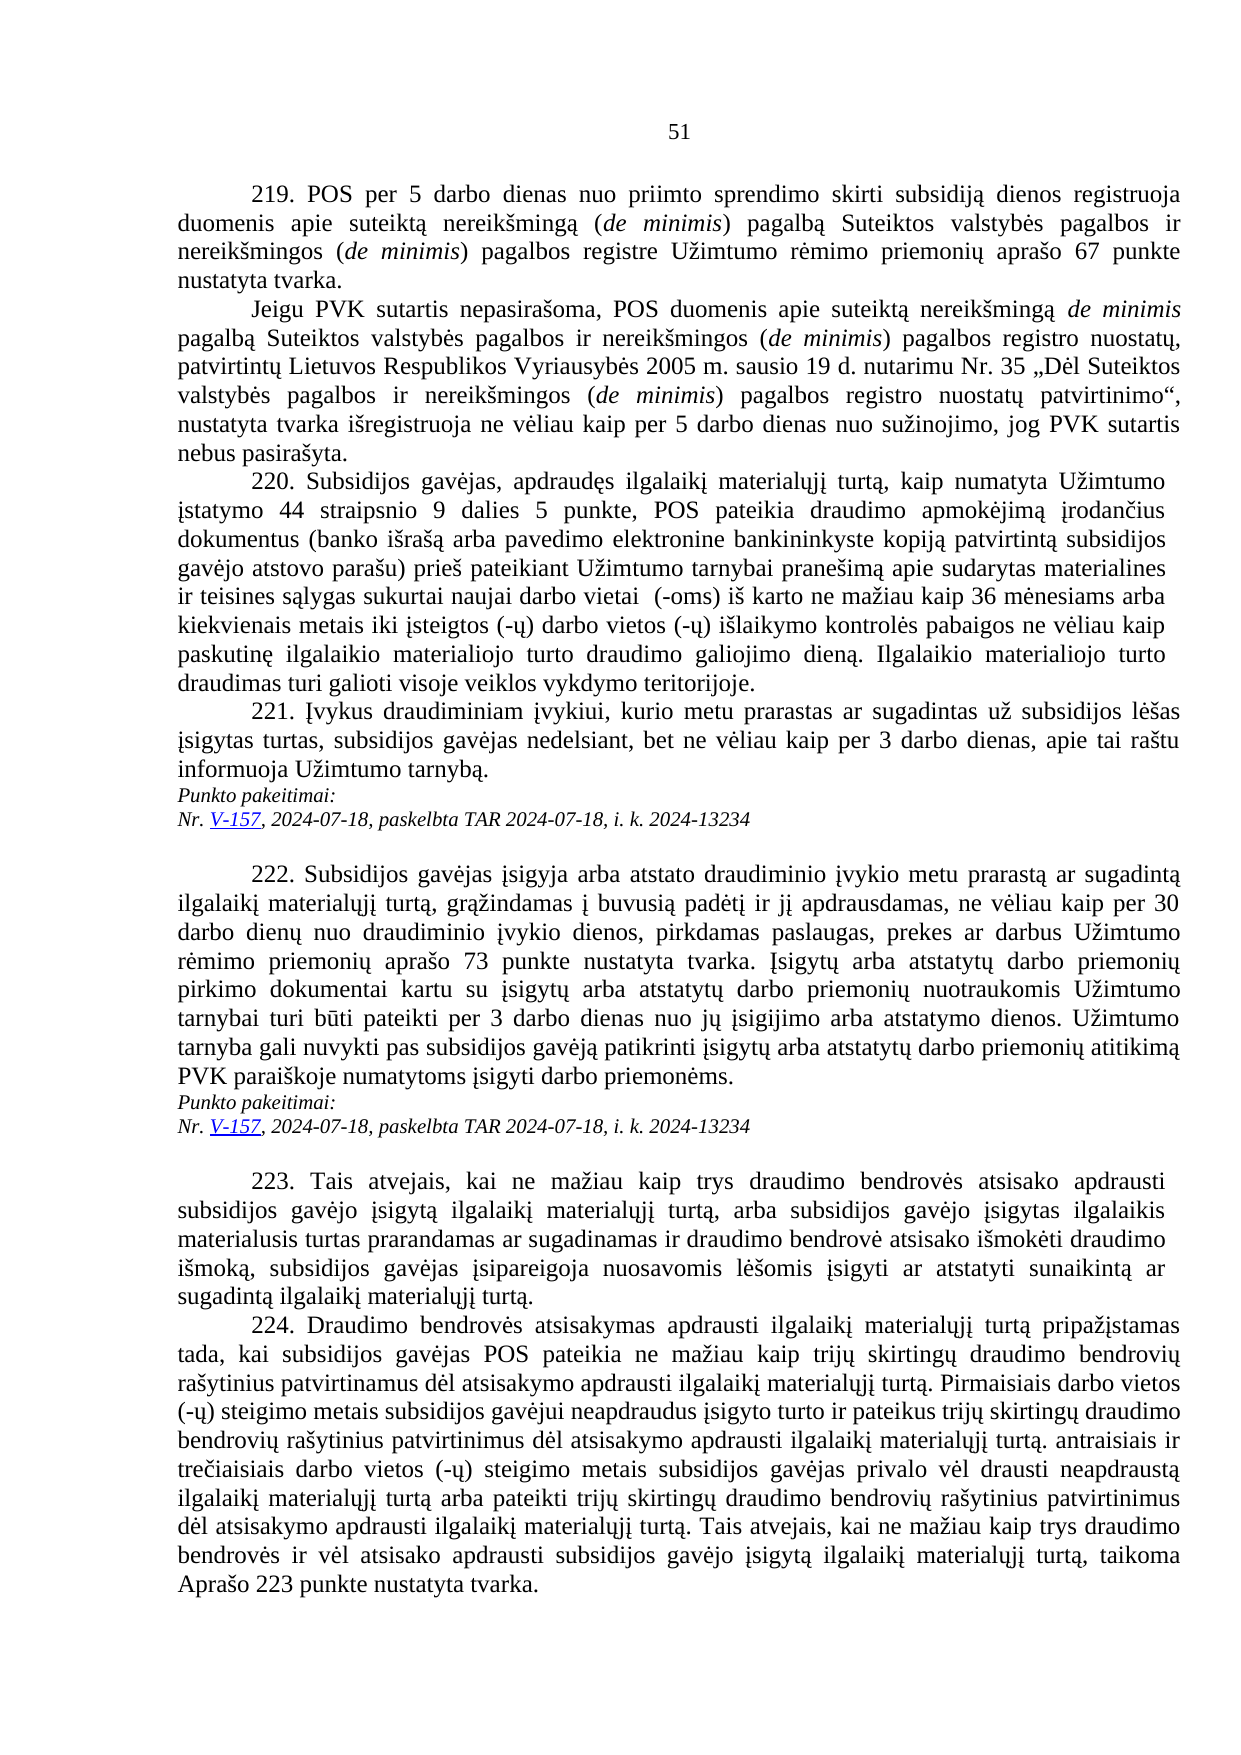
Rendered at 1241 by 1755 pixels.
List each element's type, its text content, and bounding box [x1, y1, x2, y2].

text 219. POS per 5 darbo dienas nuo priimto sprendimo skirti subsidiją dienos registruoja duomenis apie suteiktą nereikšmingą (de minimis) pagalbą Suteiktos valstybės pagalbos ir nereikšmingos (de minimis) pagalbos registre Užimtumo rėmimo priemonių aprašo 67 punkte nustatyta tvarka. [177, 179, 1181, 294]
text Punkto pakeitimai: [177, 783, 1181, 807]
text 224. Draudimo bendrovės atsisakymas apdrausti ilgalaikį materialųjį turtą pripažįstamas tada, kai subsidijos gavėjas POS pateikia ne mažiau kaip trijų skirtingų draudimo bendrovių rašytinius patvirtinamus dėl atsisakymo apdrausti ilgalaikį materialųjį turtą. Pirmaisiais darbo vietos (-ų) steigimo metais subsidijos gavėjui neapdraudus įsigyto turto ir pateikus trijų skirtingų draudimo bendrovių rašytinius patvirtinimus dėl atsisakymo apdrausti ilgalaikį materialųjį turtą. antraisiais ir trečiaisiais darbo vietos (-ų) steigimo metais subsidijos gavėjas privalo vėl drausti neapdraustą ilgalaikį materialųjį turtą arba pateikti trijų skirtingų draudimo bendrovių rašytinius patvirtinimus dėl atsisakymo apdrausti ilgalaikį materialųjį turtą. Tais atvejais, kai ne mažiau kaip trys draudimo bendrovės ir vėl atsisako apdrausti subsidijos gavėjo įsigytą ilgalaikį materialųjį turtą, taikoma Aprašo 223 punkte nustatyta tvarka. [177, 1310, 1181, 1598]
text 221. Įvykus draudiminiam įvykiui, kurio metu prarastas ar sugadintas už subsidijos lėšas įsigytas turtas, subsidijos gavėjas nedelsiant, bet ne vėliau kaip per 3 darbo dienas, apie tai raštu informuoja Užimtumo tarnybą. [177, 696, 1181, 783]
text Jeigu PVK sutartis nepasirašoma, POS duomenis apie suteiktą nereikšmingą de minimis pagalbą Suteiktos valstybės pagalbos ir nereikšmingos (de minimis) pagalbos registro nuostatų, patvirtintų Lietuvos Respublikos Vyriausybės 2005 m. sausio 19 d. nutarimu Nr. 35 „Dėl Suteiktos valstybės pagalbos ir nereikšmingos (de minimis) pagalbos registro nuostatų patvirtinimo“, nustatyta tvarka išregistruoja ne vėliau kaip per 5 darbo dienas nuo sužinojimo, jog PVK sutartis nebus pasirašyta. [177, 294, 1181, 466]
text 222. Subsidijos gavėjas įsigyja arba atstato draudiminio įvykio metu prarastą ar sugadintą ilgalaikį materialųjį turtą, grąžindamas į buvusią padėtį ir jį apdrausdamas, ne vėliau kaip per 30 darbo dienų nuo draudiminio įvykio dienos, pirkdamas paslaugas, prekes ar darbus Užimtumo rėmimo priemonių aprašo 73 punkte nustatyta tvarka. Įsigytų arba atstatytų darbo priemonių pirkimo dokumentai kartu su įsigytų arba atstatytų darbo priemonių nuotraukomis Užimtumo tarnybai turi būti pateikti per 3 darbo dienas nuo jų įsigijimo arba atstatymo dienos. Užimtumo tarnyba gali nuvykti pas subsidijos gavėją patikrinti įsigytų arba atstatytų darbo priemonių atitikimą PVK paraiškoje numatytoms įsigyti darbo priemonėms. [177, 859, 1181, 1089]
text Punkto pakeitimai: [177, 1089, 1181, 1114]
text 220. Subsidijos gavėjas, apdraudęs ilgalaikį materialųjį turtą, kaip numatyta Užimtumo įstatymo 44 straipsnio 9 dalies 5 punkte, POS pateikia draudimo apmokėjimą įrodančius dokumentus (banko išrašą arba pavedimo elektronine bankininkyste kopiją patvirtintą subsidijos gavėjo atstovo parašu) prieš pateikiant Užimtumo tarnybai pranešimą apie sudarytas materialines ir teisines sąlygas sukurtai naujai darbo vietai (-oms) iš karto ne mažiau kaip 36 mėnesiams arba kiekvienais metais iki įsteigtos (-ų) darbo vietos (-ų) išlaikymo kontrolės pabaigos ne vėliau kaip paskutinę ilgalaikio materialiojo turto draudimo galiojimo dieną. Ilgalaikio materialiojo turto draudimas turi galioti visoje veiklos vykdymo teritorijoje. [177, 466, 1167, 696]
text 223. Tais atvejais, kai ne mažiau kaip trys draudimo bendrovės atsisako apdrausti subsidijos gavėjo įsigytą ilgalaikį materialųjį turtą, arba subsidijos gavėjo įsigytas ilgalaikis materialusis turtas prarandamas ar sugadinamas ir draudimo bendrovė atsisako išmokėti draudimo išmoką, subsidijos gavėjas įsipareigoja nuosavomis lėšomis įsigyti ar atstatyti sunaikintą ar sugadintą ilgalaikį materialųjį turtą. [177, 1166, 1167, 1310]
text Nr. V-157, 2024-07-18, paskelbta TAR 2024-07-18, i. k. 2024-13234 [177, 1114, 1181, 1138]
text Nr. V-157, 2024-07-18, paskelbta TAR 2024-07-18, i. k. 2024-13234 [177, 807, 1181, 831]
